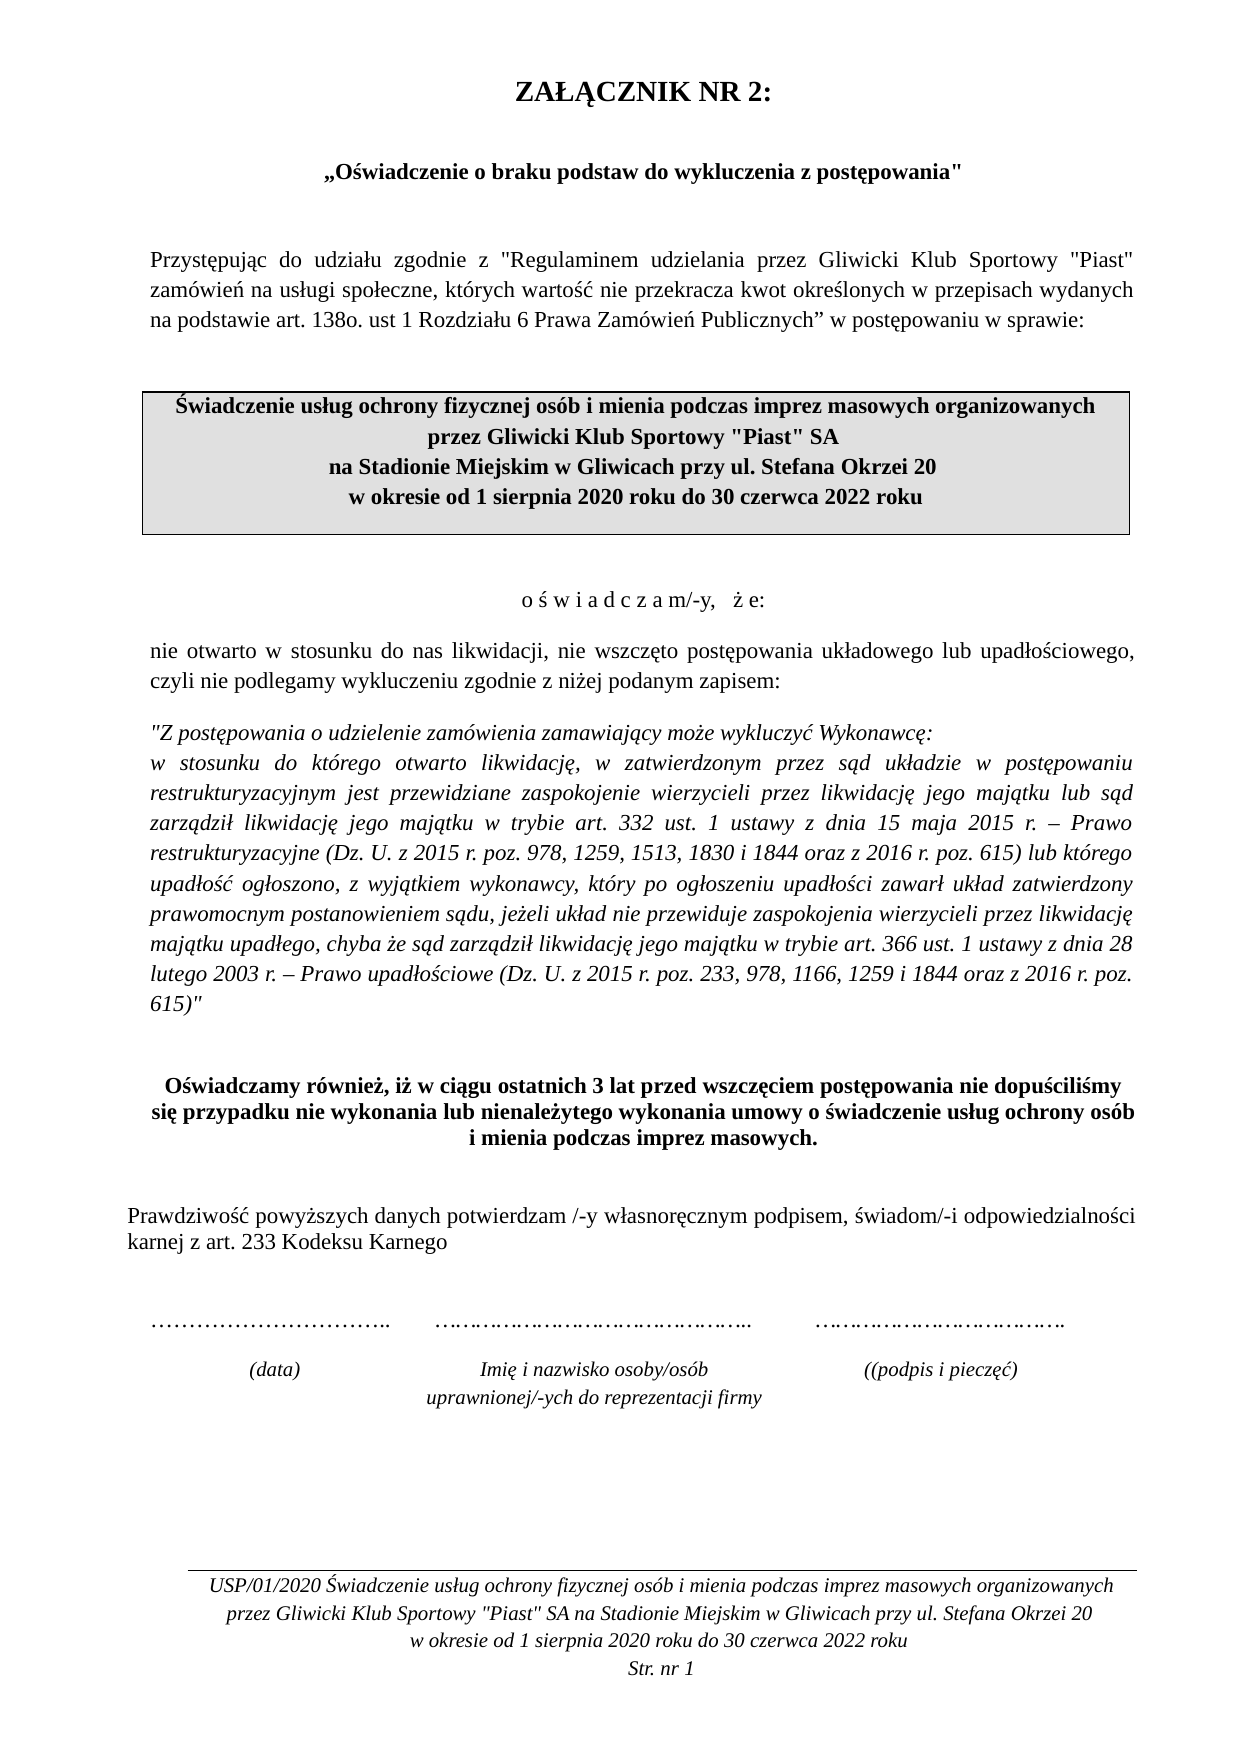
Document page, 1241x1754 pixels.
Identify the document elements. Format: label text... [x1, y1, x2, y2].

text nie otwarto w stosunku do nas likwidacji, nie wszczęto postępowania układowego lub upadłościowego, czyli nie podlegamy wykluczeniu zgodnie z niżej podanym zapisem: [150, 637, 1137, 694]
table_cell ((podpis i pieczęć) [778, 1357, 1106, 1454]
text Przystępując do udziału zgodnie z "Regulaminem udzielania przez Gliwicki Klub Sportowy "Piast" zamówień na usługi społeczne, których wartość nie przekracza kwot określonych w przepisach wydanych na podstawie art. 138o. ust 1 Rozdziału 6 Prawa Zamówień Publicznych” w postępowaniu w sprawie: [150, 246, 1134, 332]
text „Oświadczenie o braku podstaw do wykluczenia z postępowania" [150, 158, 1137, 184]
text ZAŁĄCZNIK NR 2: [150, 74, 1137, 107]
table_cell Imię i nazwisko osoby/osób uprawnionej/-ych do reprezentacji firmy [413, 1357, 777, 1454]
table_header ………………………………. [778, 1306, 1106, 1357]
table_header ………………………….. [139, 1306, 412, 1357]
table_header ……………………………………….. [413, 1306, 777, 1357]
text "Z postępowania o udzielenie zamówienia zamawiający może wykluczyć Wykonawcę: [150, 718, 1137, 745]
text Oświadczamy również, iż w ciągu ostatnich 3 lat przed wszczęciem postępowania nie dopuściliśmy się przypadku nie wykonania lub nienależytego wykonania umowy o świadczenie usług ochrony osób i mienia podczas imprez masowych. [150, 1072, 1137, 1151]
text Prawdziwość powyższych danych potwierdzam /-y własnoręcznym podpisem, świadom/-i odpowiedzialności karnej z art. 233 Kodeksu Karnego [127, 1202, 1137, 1255]
table_header Świadczenie usług ochrony fizycznej osób i mienia podczas imprez masowych organizowanych przez Gliwicki Klub Sportowy "Piast" SA na Stadionie Miejskim w Gliwicach przy ul. Stefana Okrzei 20 w okresie od 1 sierpnia 2020 roku do 30 czerwca 2022 roku [143, 393, 1129, 534]
text w stosunku do którego otwarto likwidację, w zatwierdzonym przez sąd układzie w postępowaniu restrukturyzacyjnym jest przewidziane zaspokojenie wierzycieli przez likwidację jego majątku lub sąd zarządził likwidację jego majątku w trybie art. 332 ust. 1 ustawy z dnia 15 maja 2015 r. – Prawo restrukturyzacyjne (Dz. U. z 2015 r. poz. 978, 1259, 1513, 1830 i 1844 oraz z 2016 r. poz. 615) lub którego upadłość ogłoszono, z wyjątkiem wykonawcy, który po ogłoszeniu upadłości zawarł układ zatwierdzony prawomocnym postanowieniem sądu, jeżeli układ nie przewiduje zaspokojenia wierzycieli przez likwidację majątku upadłego, chyba że sąd zarządził likwidację jego majątku w trybie art. 366 ust. 1 ustawy z dnia 28 lutego 2003 r. – Prawo upadłościowe (Dz. U. z 2015 r. poz. 233, 978, 1166, 1259 i 1844 oraz z 2016 r. poz. 615)" [150, 749, 1137, 1017]
table_cell (data) [139, 1357, 412, 1454]
text o ś w i a d c z a m/-y, ż e: [150, 586, 1137, 613]
